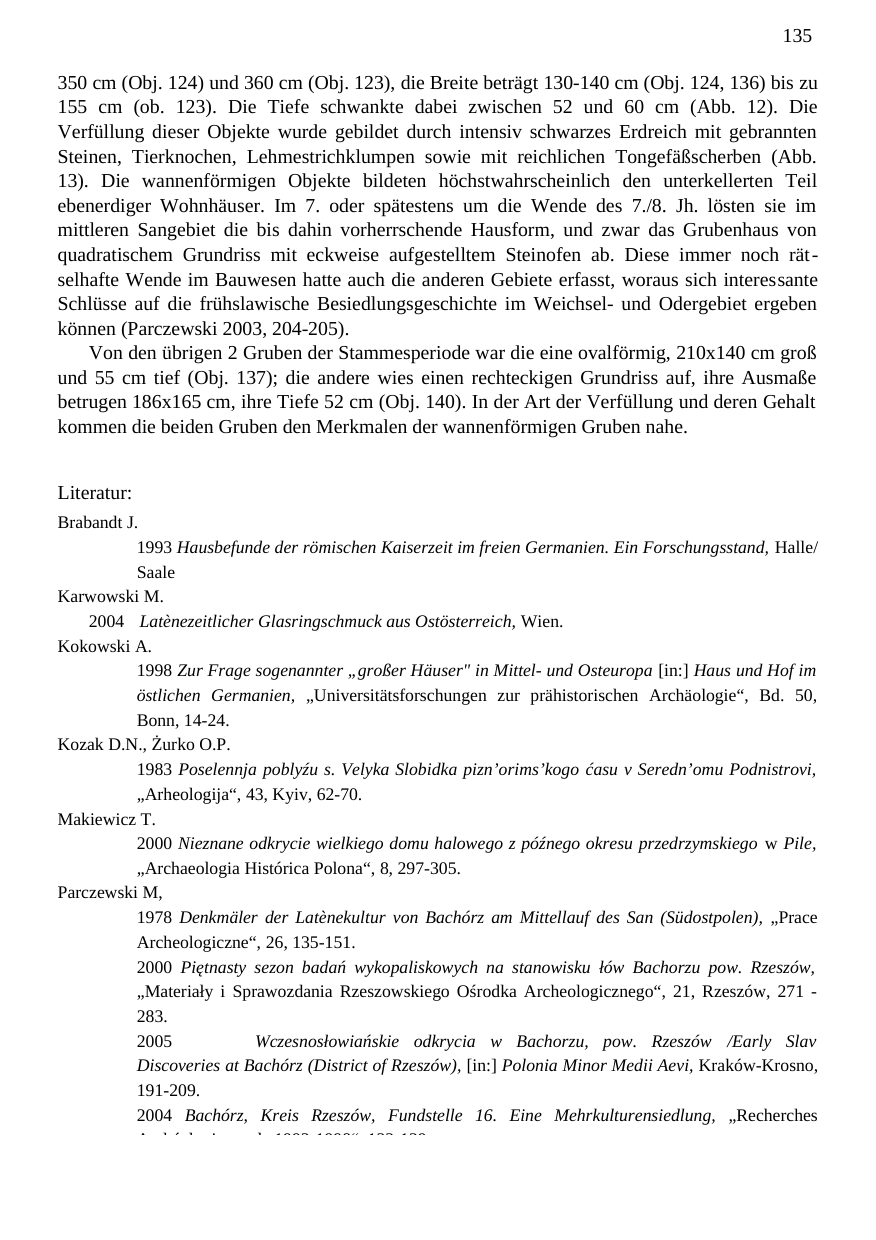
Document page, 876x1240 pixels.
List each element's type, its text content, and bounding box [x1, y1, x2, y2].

text Literatur: [57, 481, 818, 504]
text Parczewski M, [57, 882, 818, 903]
text Von den übrigen 2 Gruben der Stammesperiode war die eine ovalförmig, 210x140 cm groß und 55 cm tief (Obj. 137); die andere wies einen rechteckigen Grundriss auf, ihre Ausmaße betrugen 186x165 cm, ihre Tiefe 52 cm (Obj. 140). In der Art der Verfüllung und deren Gehalt kommen die beiden Gruben den Merkmalen der wannenförmigen Gruben nahe. [57, 341, 818, 438]
text 135 [782, 24, 815, 47]
text Brabandt J. [57, 512, 818, 532]
list Latènezeitlicher Glasringschmuck aus Ostösterreich, Wien. [57, 611, 818, 631]
text 350 cm (Obj. 124) und 360 cm (Obj. 123), die Breite beträgt 130-140 cm (Obj. 124, 136) bis zu 155 cm (ob. 123). Die Tiefe schwankte dabei zwischen 52 und 60 cm (Abb. 12). Die Verfüllung dieser Objekte wurde gebildet durch intensiv schwarzes Erdreich mit gebrannten Steinen, Tierknochen, Lehmestrichklumpen sowie mit reichlichen Tongefäßscherben (Abb. 13). Die wannenförmigen Objekte bildeten höchstwahrscheinlich den unterkellerten Teil ebenerdiger Wohnhäuser. Im 7. oder spätestens um die Wende des 7./8. Jh. lösten sie im mittleren Sangebiet die bis dahin vorherrschende Hausform, und zwar das Grubenhaus von quadratischem Grundriss mit eckweise aufgestelltem Steinofen ab. Diese immer noch rät­selhafte Wende im Bauwesen hatte auch die anderen Gebiete erfasst, woraus sich interes­sante Schlüsse auf die frühslawische Besiedlungsgeschichte im Weichsel- und Odergebiet ergeben können (Parczewski 2003, 204-205). [57, 71, 818, 339]
text 2000 Nieznane odkrycie wielkiego domu halowego z późnego okresu przedrzymskiego w Pile, „Archaeologia Histórica Polona“, 8, 297-305. [137, 833, 818, 878]
text 1993 Hausbefunde der römischen Kaiserzeit im freien Germanien. Ein Forschungsstand, Halle/ Saale [137, 537, 818, 582]
text 1983 Poselennja poblyźu s. Velyka Slobidka pizn’orims’kogo ćasu v Seredn’omu Podnistrovi, „Arheologija“, 43, Kyiv, 62-70. [137, 759, 818, 804]
text 2004 Bachórz, Kreis Rzeszów, Fundstelle 16. Eine Mehrkulturensiedlung, „Recherches Archéologiques de 1993-1998“, 133-139. [137, 1104, 818, 1134]
text Karwowski M. [57, 586, 818, 606]
text Kokowski A. [57, 636, 818, 656]
text 1978 Denkmäler der Latènekultur von Bachórz am Mittellauf des San (Südostpolen), „Prace Archeologiczne“, 26, 135-151. [137, 907, 818, 952]
list Wczesnosłowiańskie odkrycia w Bachorzu, pow. Rzeszów /Early Slav Discoveries at Bachórz (District of Rzeszów), [in:] Polonia Minor Medii Aevi, Kraków-Krosno, 191-209. [137, 1031, 818, 1100]
text Makiewicz T. [57, 808, 818, 829]
text Kozak D.N., Żurko O.P. [57, 734, 818, 754]
text 1998 Zur Frage sogenannter „großer Häuser" in Mittel- und Osteuropa [in:] Haus und Hof im östlichen Germanien, „Universitätsforschungen zur prähistorischen Archäologie“, Bd. 50, Bonn, 14-24. [137, 660, 818, 730]
text 2000 Piętnasty sezon badań wykopaliskowych na stanowisku łów Bachorzu pow. Rzeszów, „Materiały i Sprawozdania Rzeszowskiego Ośrodka Archeologicznego“, 21, Rzeszów, 271 - 283. [137, 956, 818, 1026]
